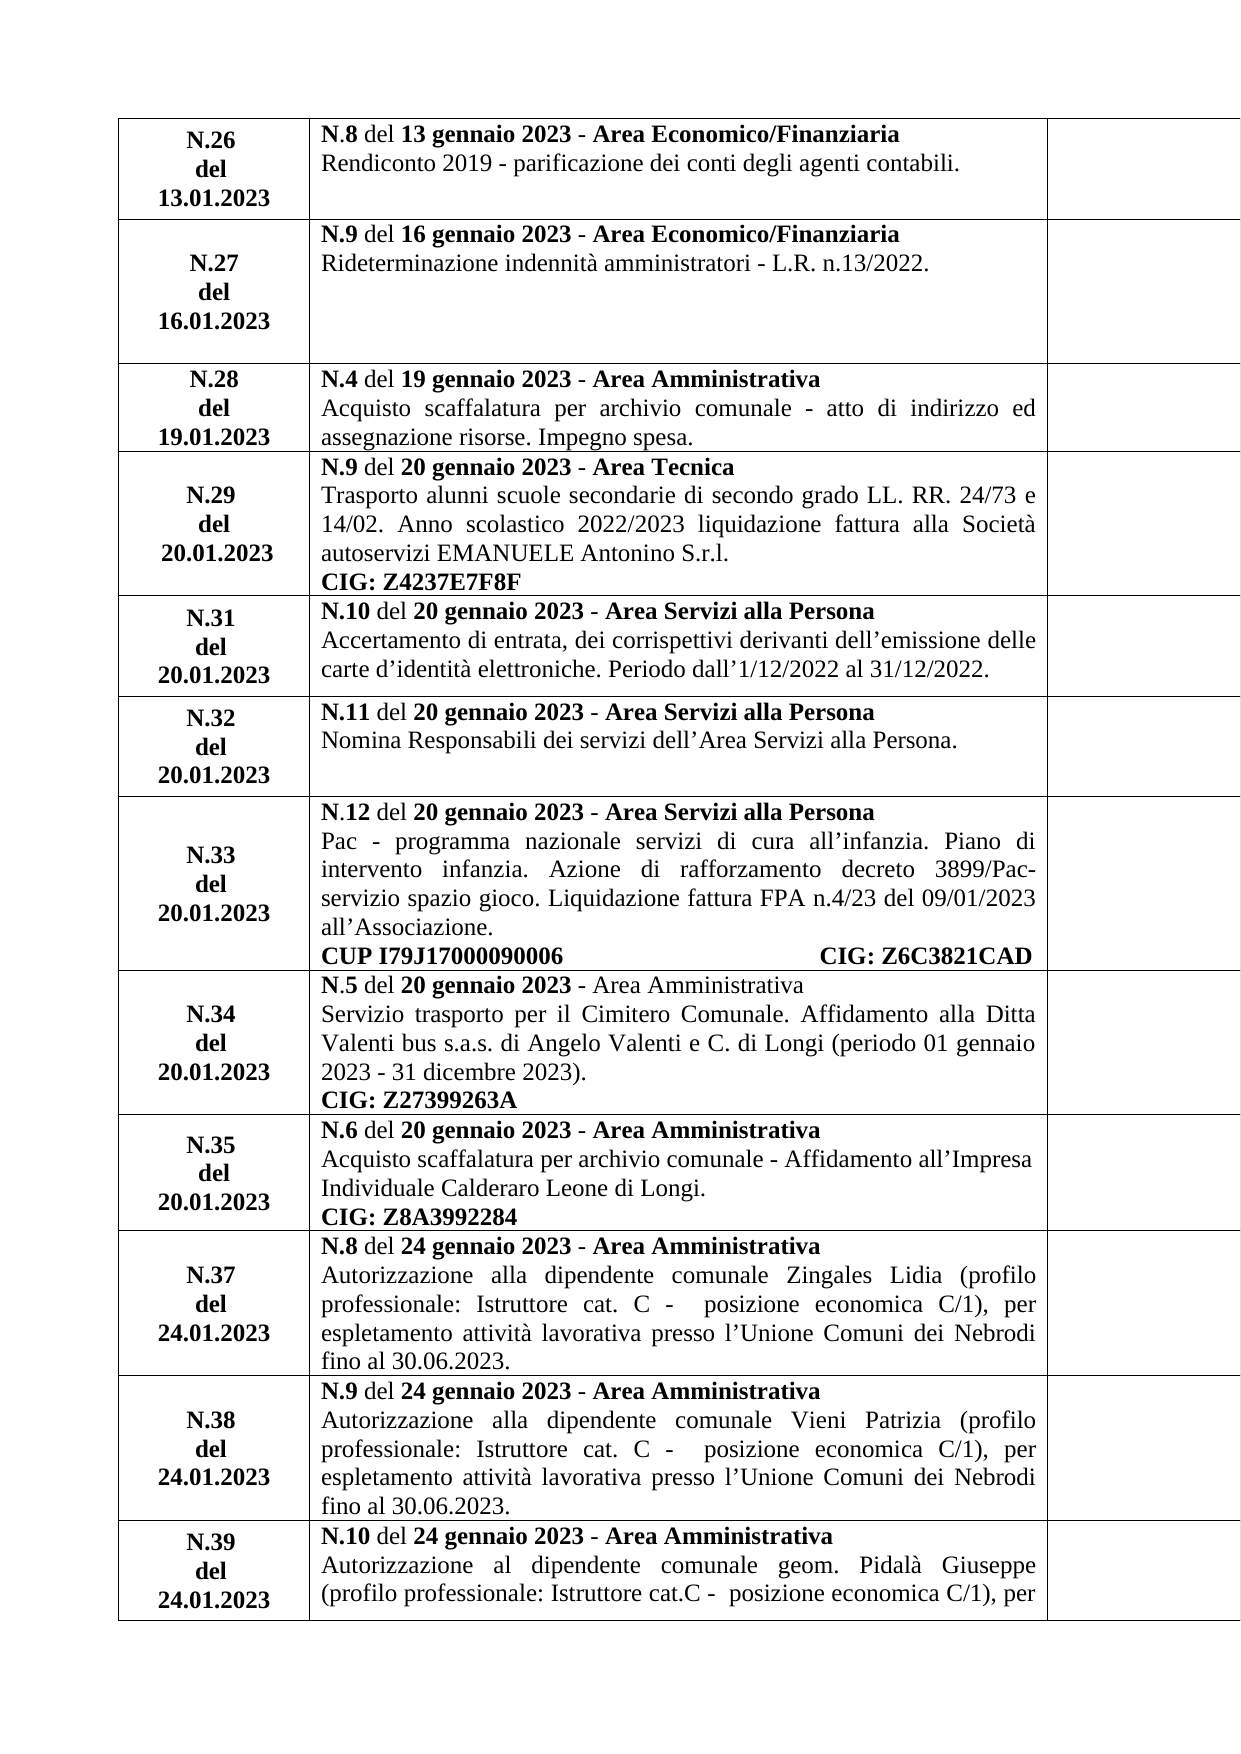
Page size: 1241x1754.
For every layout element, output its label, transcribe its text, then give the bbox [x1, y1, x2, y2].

table_cell [1048, 1115, 1240, 1230]
table_cell [1048, 452, 1240, 595]
table_cell N.8 del 24 gennaio 2023 - Area Amministrativa Autorizzazione alla dipendente comunale Zingales Lidia (profilo professionale: Istruttore cat. C - posizione economica C/1), per espletamento attività lavorativa presso l’Unione Comuni dei Nebrodi fino al 30.06.2023. [310, 1231, 1047, 1375]
table_cell [1048, 596, 1240, 696]
table_cell N.28 del 19.01.2023 [119, 364, 309, 451]
table_cell N.10 del 24 gennaio 2023 - Area Amministrativa Autorizzazione al dipendente comunale geom. Pidalà Giuseppe (profilo professionale: Istruttore cat.C - posizione economica C/1), per [310, 1521, 1047, 1620]
table_cell N.9 del 20 gennaio 2023 - Area Tecnica Trasporto alunni scuole secondarie di secondo grado LL. RR. 24/73 e 14/02. Anno scolastico 2022/2023 liquidazione fattura alla Società autoservizi EMANUELE Antonino S.r.l. CIG: Z4237E7F8F [310, 452, 1047, 595]
table_cell N.26 del 13.01.2023 [119, 119, 309, 218]
table_cell N.9 del 16 gennaio 2023 - Area Economico/Finanziaria Rideterminazione indennità amministratori - L.R. n.13/2022. [310, 220, 1047, 363]
table_cell N.29 del 20.01.2023 [119, 452, 309, 595]
table_cell [1048, 697, 1240, 796]
table_cell [1048, 1376, 1240, 1520]
table_cell N.27 del 16.01.2023 [119, 220, 309, 363]
table_cell [1048, 971, 1240, 1114]
table_cell N.8 del 13 gennaio 2023 - Area Economico/Finanziaria Rendiconto 2019 - parificazione dei conti degli agenti contabili. [310, 119, 1047, 218]
table_cell N.11 del 20 gennaio 2023 - Area Servizi alla Persona Nomina Responsabili dei servizi dell’Area Servizi alla Persona. [310, 697, 1047, 796]
table_cell N.10 del 20 gennaio 2023 - Area Servizi alla Persona Accertamento di entrata, dei corrispettivi derivanti dell’emissione delle carte d’identità elettroniche. Periodo dall’1/12/2022 al 31/12/2022. [310, 596, 1047, 696]
table_cell N.39 del 24.01.2023 [119, 1521, 309, 1620]
table_cell N.32 del 20.01.2023 [119, 697, 309, 796]
table_cell N.4 del 19 gennaio 2023 - Area Amministrativa Acquisto scaffalatura per archivio comunale - atto di indirizzo ed assegnazione risorse. Impegno spesa. [310, 364, 1047, 451]
table_cell N.38 del 24.01.2023 [119, 1376, 309, 1520]
table_cell [1048, 364, 1240, 451]
table_cell N.12 del 20 gennaio 2023 - Area Servizi alla Persona Pac - programma nazionale servizi di cura all’infanzia. Piano di intervento infanzia. Azione di rafforzamento decreto 3899/Pac- servizio spazio gioco. Liquidazione fattura FPA n.4/23 del 09/01/2023 all’Associazione. CUP I79J17000090006 CIG: Z6C3821CAD [310, 797, 1047, 969]
table_cell N.35 del 20.01.2023 [119, 1115, 309, 1230]
table_cell N.5 del 20 gennaio 2023 - Area Amministrativa Servizio trasporto per il Cimitero Comunale. Affidamento alla Ditta Valenti bus s.a.s. di Angelo Valenti e C. di Longi (periodo 01 gennaio 2023 - 31 dicembre 2023). CIG: Z27399263A [310, 971, 1047, 1114]
table_cell N.6 del 20 gennaio 2023 - Area Amministrativa Acquisto scaffalatura per archivio comunale - Affidamento all’Impresa Individuale Calderaro Leone di Longi. CIG: Z8A3992284 [310, 1115, 1047, 1230]
table_cell N.31 del 20.01.2023 [119, 596, 309, 696]
table_cell N.9 del 24 gennaio 2023 - Area Amministrativa Autorizzazione alla dipendente comunale Vieni Patrizia (profilo professionale: Istruttore cat. C - posizione economica C/1), per espletamento attività lavorativa presso l’Unione Comuni dei Nebrodi fino al 30.06.2023. [310, 1376, 1047, 1520]
table_cell [1048, 220, 1240, 363]
table_cell [1048, 1231, 1240, 1375]
table_cell N.33 del 20.01.2023 [119, 797, 309, 969]
table_cell [1048, 797, 1240, 969]
table_cell [1048, 119, 1240, 218]
table_cell [1048, 1521, 1240, 1620]
table_cell N.34 del 20.01.2023 [119, 971, 309, 1114]
table_cell N.37 del 24.01.2023 [119, 1231, 309, 1375]
